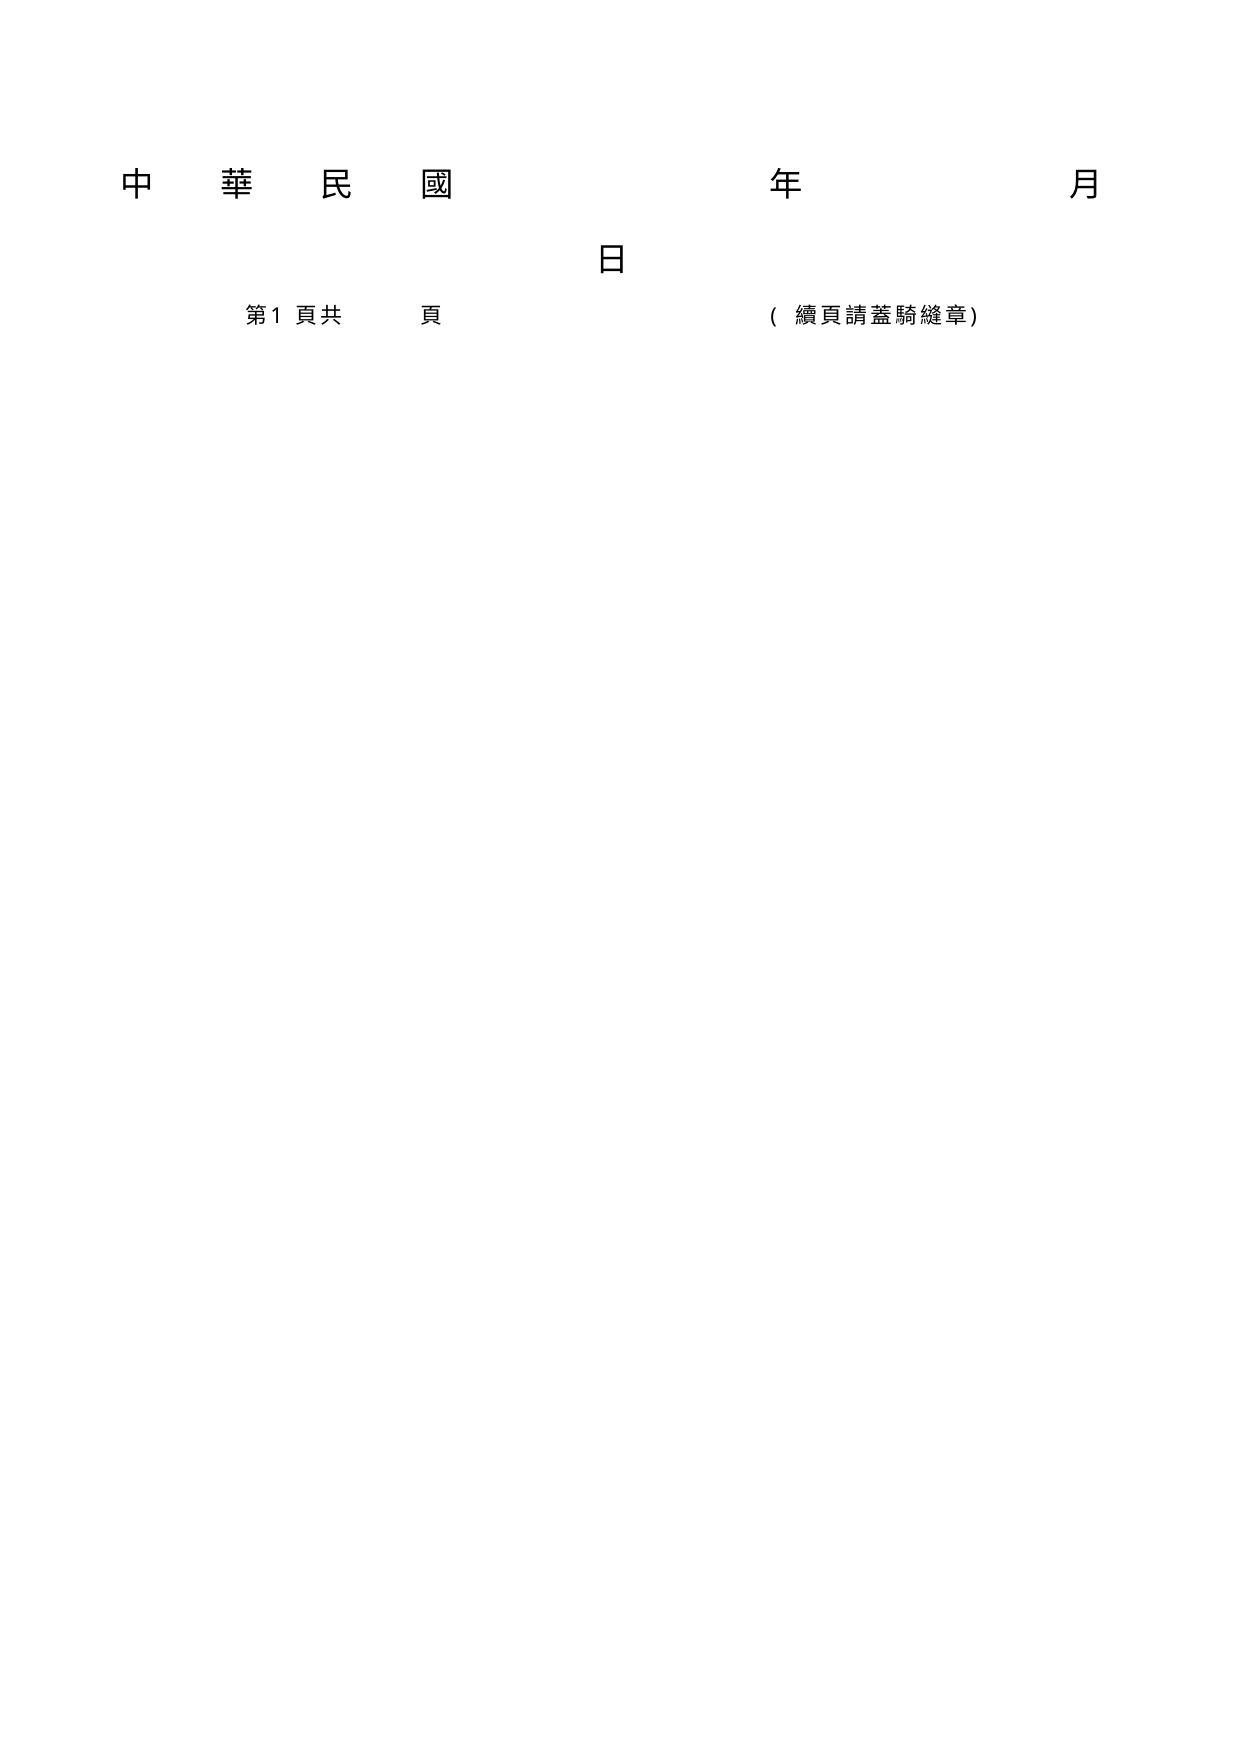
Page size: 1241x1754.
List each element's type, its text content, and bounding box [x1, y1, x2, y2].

text 第1頁共 頁 (續頁請蓋騎縫章) [120, 294, 1120, 332]
text 中 華 民 國 年 月 日 [120, 144, 1120, 294]
